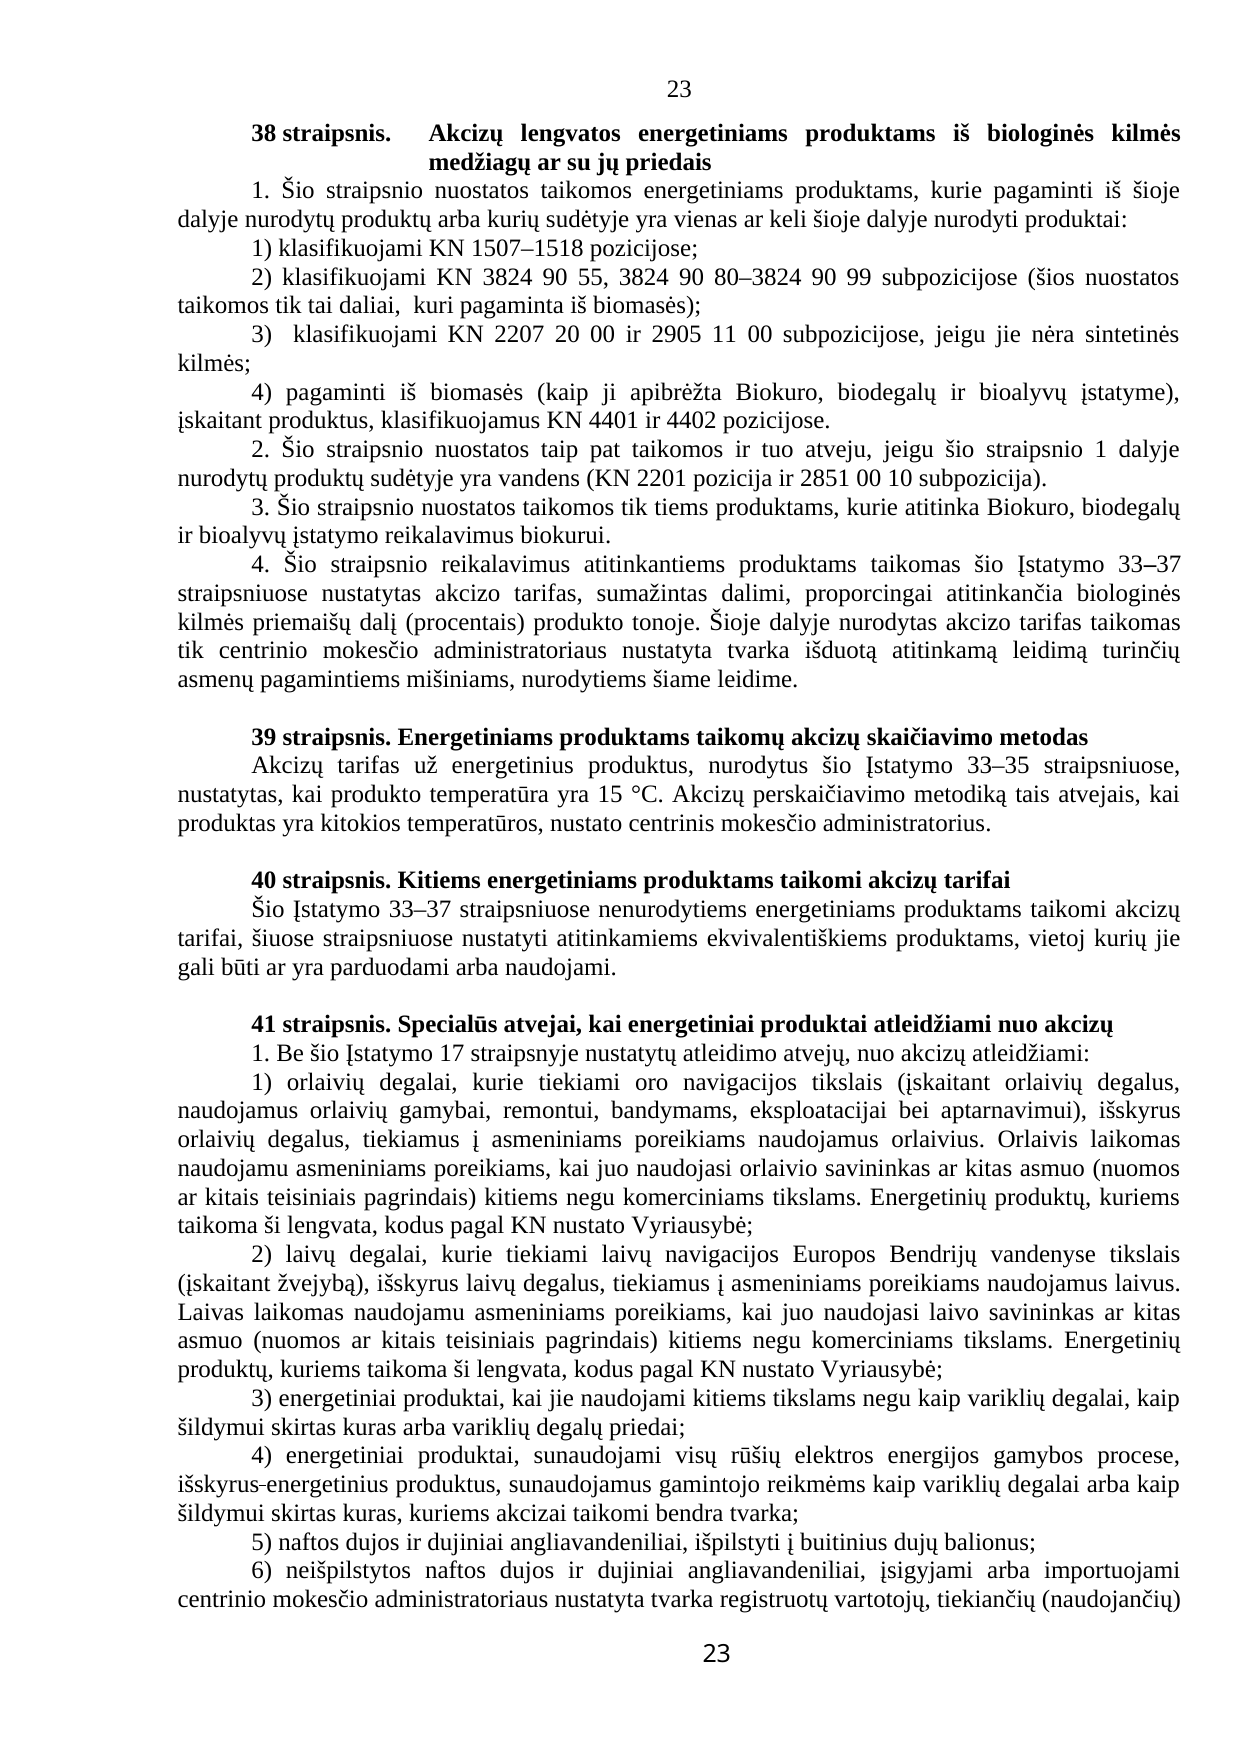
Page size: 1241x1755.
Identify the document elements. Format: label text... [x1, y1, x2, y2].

text 1) orlaivių degalai, kurie tiekiami oro navigacijos tikslais (įskaitant orlaivių degalus, naudojamus orlaivių gamybai, remontui, bandymams, eksploatacijai bei aptarnavimui), išskyrus orlaivių degalus, tiekiamus į asmeniniams poreikiams naudojamus orlaivius. Orlaivis laikomas naudojamu asmeniniams poreikiams, kai juo naudojasi orlaivio savininkas ar kitas asmuo (nuomos ar kitais teisiniais pagrindais) kitiems negu komerciniams tikslams. Energetinių produktų, kuriems taikoma ši lengvata, kodus pagal KN nustato Vyriausybė; [177, 1067, 1181, 1239]
text 4. Šio straipsnio reikalavimus atitinkantiems produktams taikomas šio Įstatymo 33–37 straipsniuose nustatytas akcizo tarifas, sumažintas dalimi, proporcingai atitinkančia biologinės kilmės priemaišų dalį (procentais) produkto tonoje. Šioje dalyje nurodytas akcizo tarifas taikomas tik centrinio mokesčio administratoriaus nustatyta tvarka išduotą atitinkamą leidimą turinčių asmenų pagamintiems mišiniams, nurodytiems šiame leidime. [177, 549, 1181, 693]
text 40 straipsnis. Kitiems energetiniams produktams taikomi akcizų tarifai [177, 866, 1181, 894]
text 6) neišpilstytos naftos dujos ir dujiniai angliavandeniliai, įsigyjami arba importuojami centrinio mokesčio administratoriaus nustatyta tvarka registruotų vartotojų, tiekiančių (naudojančių) [177, 1556, 1181, 1613]
text 5) naftos dujos ir dujiniai angliavandeniliai, išpilstyti į buitinius dujų balionus; [177, 1527, 1181, 1556]
text Akcizų tarifas už energetinius produktus, nurodytus šio Įstatymo 33–35 straipsniuose, nustatytas, kai produkto temperatūra yra 15 °C. Akcizų perskaičiavimo metodiką tais atvejais, kai produktas yra kitokios temperatūros, nustato centrinis mokesčio administratorius. [177, 751, 1181, 837]
text 1. Šio straipsnio nuostatos taikomos energetiniams produktams, kurie pagaminti iš šioje dalyje nurodytų produktų arba kurių sudėtyje yra vienas ar keli šioje dalyje nurodyti produktai: [177, 176, 1181, 233]
text Šio Įstatymo 33–37 straipsniuose nenurodytiems energetiniams produktams taikomi akcizų tarifai, šiuose straipsniuose nustatyti atitinkamiems ekvivalentiškiems produktams, vietoj kurių jie gali būti ar yra parduodami arba naudojami. [177, 894, 1181, 981]
text 39 straipsnis. Energetiniams produktams taikomų akcizų skaičiavimo metodas [251, 722, 1181, 751]
text 1. Be šio Įstatymo 17 straipsnyje nustatytų atleidimo atvejų, nuo akcizų atleidžiami: [177, 1038, 1181, 1067]
text 1) klasifikuojami KN 1507–1518 pozicijose; [177, 233, 1181, 262]
text 3) klasifikuojami KN 2207 20 00 ir 2905 11 00 subpozicijose, jeigu jie nėra sintetinės kilmės; [177, 319, 1181, 377]
text 2) laivų degalai, kurie tiekiami laivų navigacijos Europos Bendrijų vandenyse tikslais (įskaitant žvejybą), išskyrus laivų degalus, tiekiamus į asmeniniams poreikiams naudojamus laivus. Laivas laikomas naudojamu asmeniniams poreikiams, kai juo naudojasi laivo savininkas ar kitas asmuo (nuomos ar kitais teisiniais pagrindais) kitiems negu komerciniams tikslams. Energetinių produktų, kuriems taikoma ši lengvata, kodus pagal KN nustato Vyriausybė; [177, 1239, 1181, 1383]
text 41 straipsnis. Specialūs atvejai, kai energetiniai produktai atleidžiami nuo akcizų [251, 1009, 1181, 1038]
text 2. Šio straipsnio nuostatos taip pat taikomos ir tuo atveju, jeigu šio straipsnio 1 dalyje nurodytų produktų sudėtyje yra vandens (KN 2201 pozicija ir 2851 00 10 subpozicija). [177, 434, 1181, 492]
text 3. Šio straipsnio nuostatos taikomos tik tiems produktams, kurie atitinka Biokuro, biodegalų ir bioalyvų įstatymo reikalavimus biokurui. [177, 492, 1181, 549]
text 4) energetiniai produktai, sunaudojami visų rūšių elektros energijos gamybos procese, išskyrus energetinius produktus, sunaudojamus gamintojo reikmėms kaip variklių degalai arba kaip šildymui skirtas kuras, kuriems akcizai taikomi bendra tvarka; [177, 1441, 1181, 1527]
text 2) klasifikuojami KN 3824 90 55, 3824 90 80–3824 90 99 subpozicijose (šios nuostatos taikomos tik tai daliai, kuri pagaminta iš biomasės); [177, 262, 1181, 319]
text 3) energetiniai produktai, kai jie naudojami kitiems tikslams negu kaip variklių degalai, kaip šildymui skirtas kuras arba variklių degalų priedai; [177, 1383, 1181, 1441]
text 4) pagaminti iš biomasės (kaip ji apibrėžta Biokuro, biodegalų ir bioalyvų įstatyme), įskaitant produktus, klasifikuojamus KN 4401 ir 4402 pozicijose. [177, 377, 1181, 434]
text 38 straipsnis. Akcizų lengvatos energetiniams produktams iš biologinės kilmės medžiagų ar su jų priedais [251, 118, 1181, 176]
